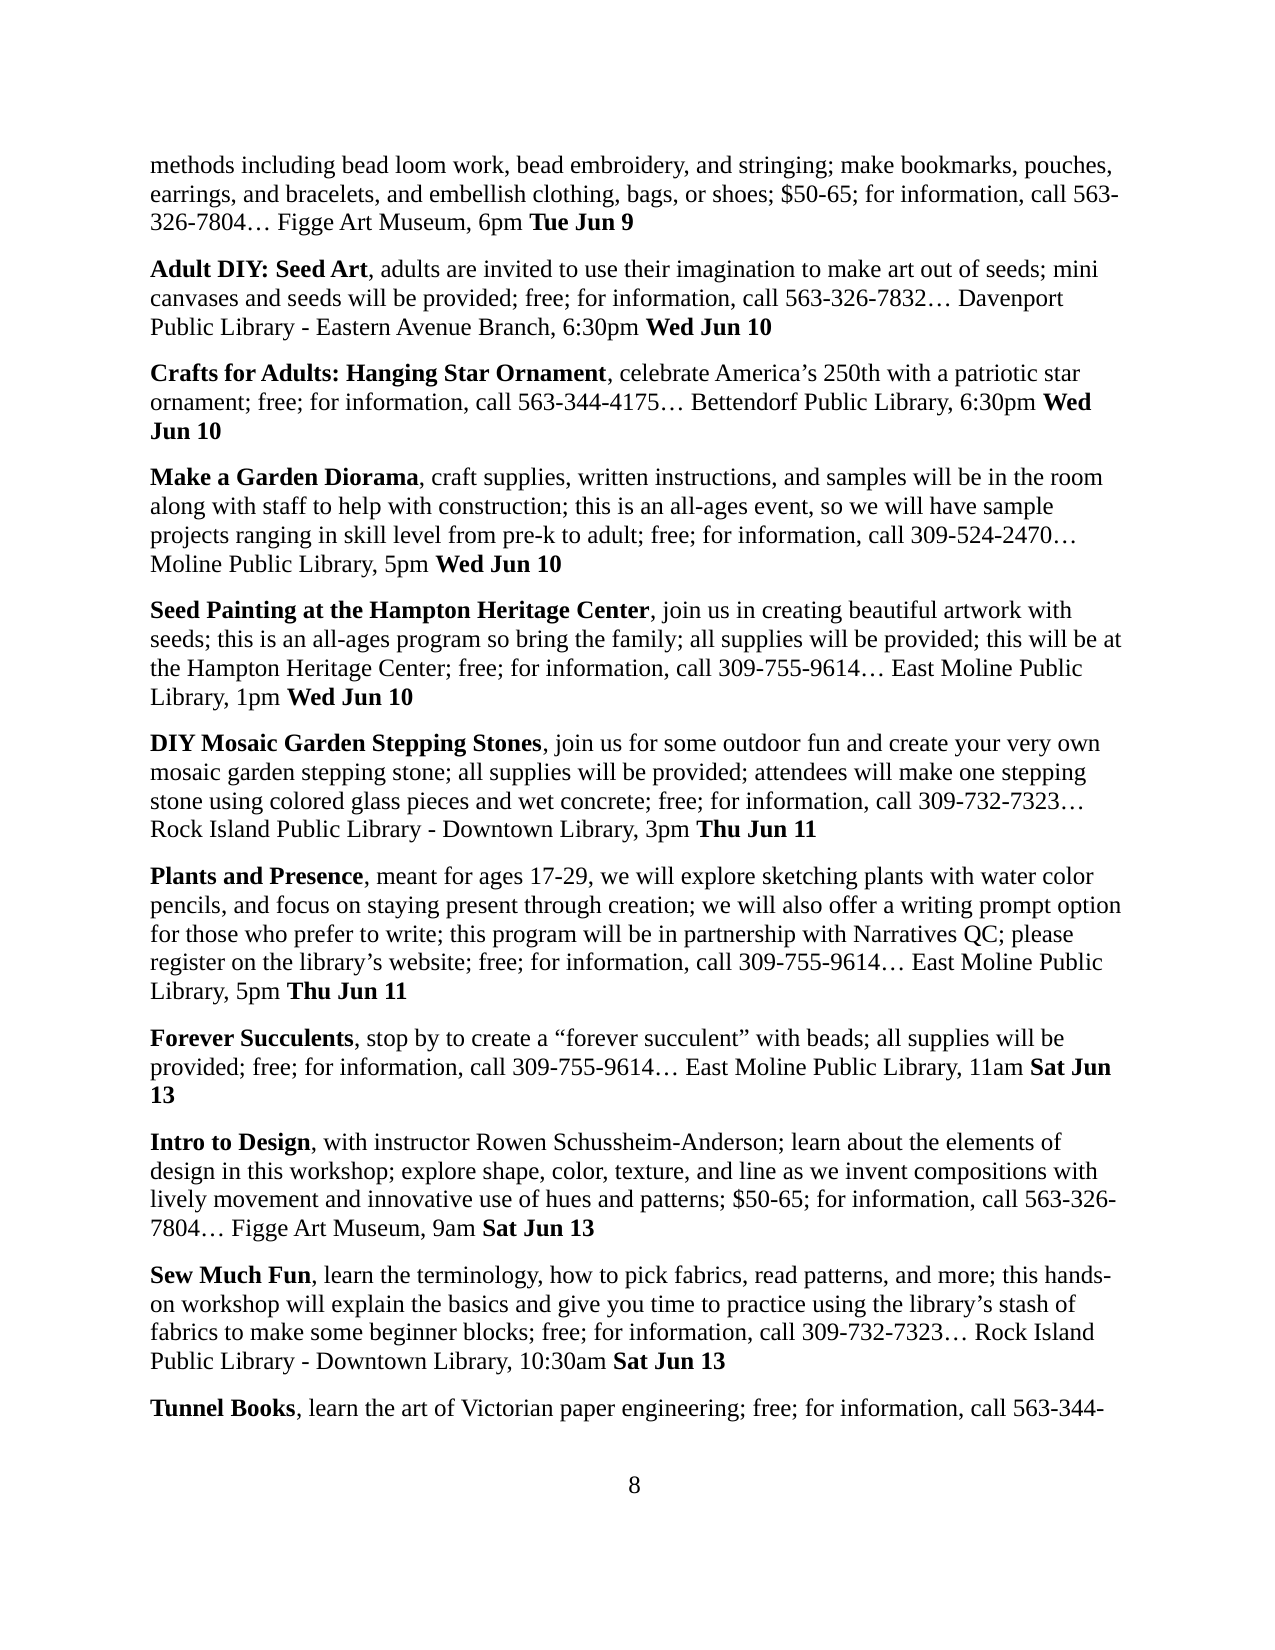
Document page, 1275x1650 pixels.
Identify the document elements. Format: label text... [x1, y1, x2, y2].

text Adult DIY: Seed Art, adults are invited to use their imagination to make art out of seeds; mini canvases and seeds will be provided; free; for information, call 563-326-7832… Davenport Public Library - Eastern Avenue Branch, 6:30pm Wed Jun 10 [150, 254, 1125, 340]
text Intro to Design, with instructor Rowen Schussheim-Anderson; learn about the elements of design in this workshop; explore shape, color, texture, and line as we invent compositions with lively movement and innovative use of hues and patterns; $50-65; for information, call 563-326-7804… Figge Art Museum, 9am Sat Jun 13 [150, 1127, 1125, 1242]
text DIY Mosaic Garden Stepping Stones, join us for some outdoor fun and create your very own mosaic garden stepping stone; all supplies will be provided; attendees will make one stepping stone using colored glass pieces and wet concrete; free; for information, call 309-732-7323… Rock Island Public Library - Downtown Library, 3pm Thu Jun 11 [150, 728, 1125, 843]
text Sew Much Fun, learn the terminology, how to pick fabrics, read patterns, and more; this hands-on workshop will explain the basics and give you time to practice using the library’s stash of fabrics to make some beginner blocks; free; for information, call 309-732-7323… Rock Island Public Library - Downtown Library, 10:30am Sat Jun 13 [150, 1260, 1125, 1375]
text Crafts for Adults: Hanging Star Ornament, celebrate America’s 250th with a patriotic star ornament; free; for information, call 563-344-4175… Bettendorf Public Library, 6:30pm Wed Jun 10 [150, 358, 1125, 444]
text Forever Succulents, stop by to create a “forever succulent” with beads; all supplies will be provided; free; for information, call 309-755-9614… East Moline Public Library, 11am Sat Jun 13 [150, 1023, 1125, 1109]
text Make a Garden Diorama, craft supplies, written instructions, and samples will be in the room along with staff to help with construction; this is an all-ages event, so we will have sample projects ranging in skill level from pre-k to adult; free; for information, call 309-524-2470… Moline Public Library, 5pm Wed Jun 10 [150, 462, 1125, 577]
text methods including bead loom work, bead embroidery, and stringing; make bookmarks, pouches, earrings, and bracelets, and embellish clothing, bags, or shoes; $50-65; for information, call 563-326-7804… Figge Art Museum, 6pm Tue Jun 9 [150, 150, 1125, 236]
text Tunnel Books, learn the art of Victorian paper engineering; free; for information, call 563-344- [150, 1393, 1125, 1422]
text Seed Painting at the Hampton Heritage Center, join us in creating beautiful artwork with seeds; this is an all-ages program so bring the family; all supplies will be provided; this will be at the Hampton Heritage Center; free; for information, call 309-755-9614… East Moline Public Library, 1pm Wed Jun 10 [150, 595, 1125, 710]
text Plants and Presence, meant for ages 17-29, we will explore sketching plants with water color pencils, and focus on staying present through creation; we will also offer a writing prompt option for those who prefer to write; this program will be in partnership with Narratives QC; please register on the library’s website; free; for information, call 309-755-9614… East Moline Public Library, 5pm Thu Jun 11 [150, 861, 1125, 1005]
